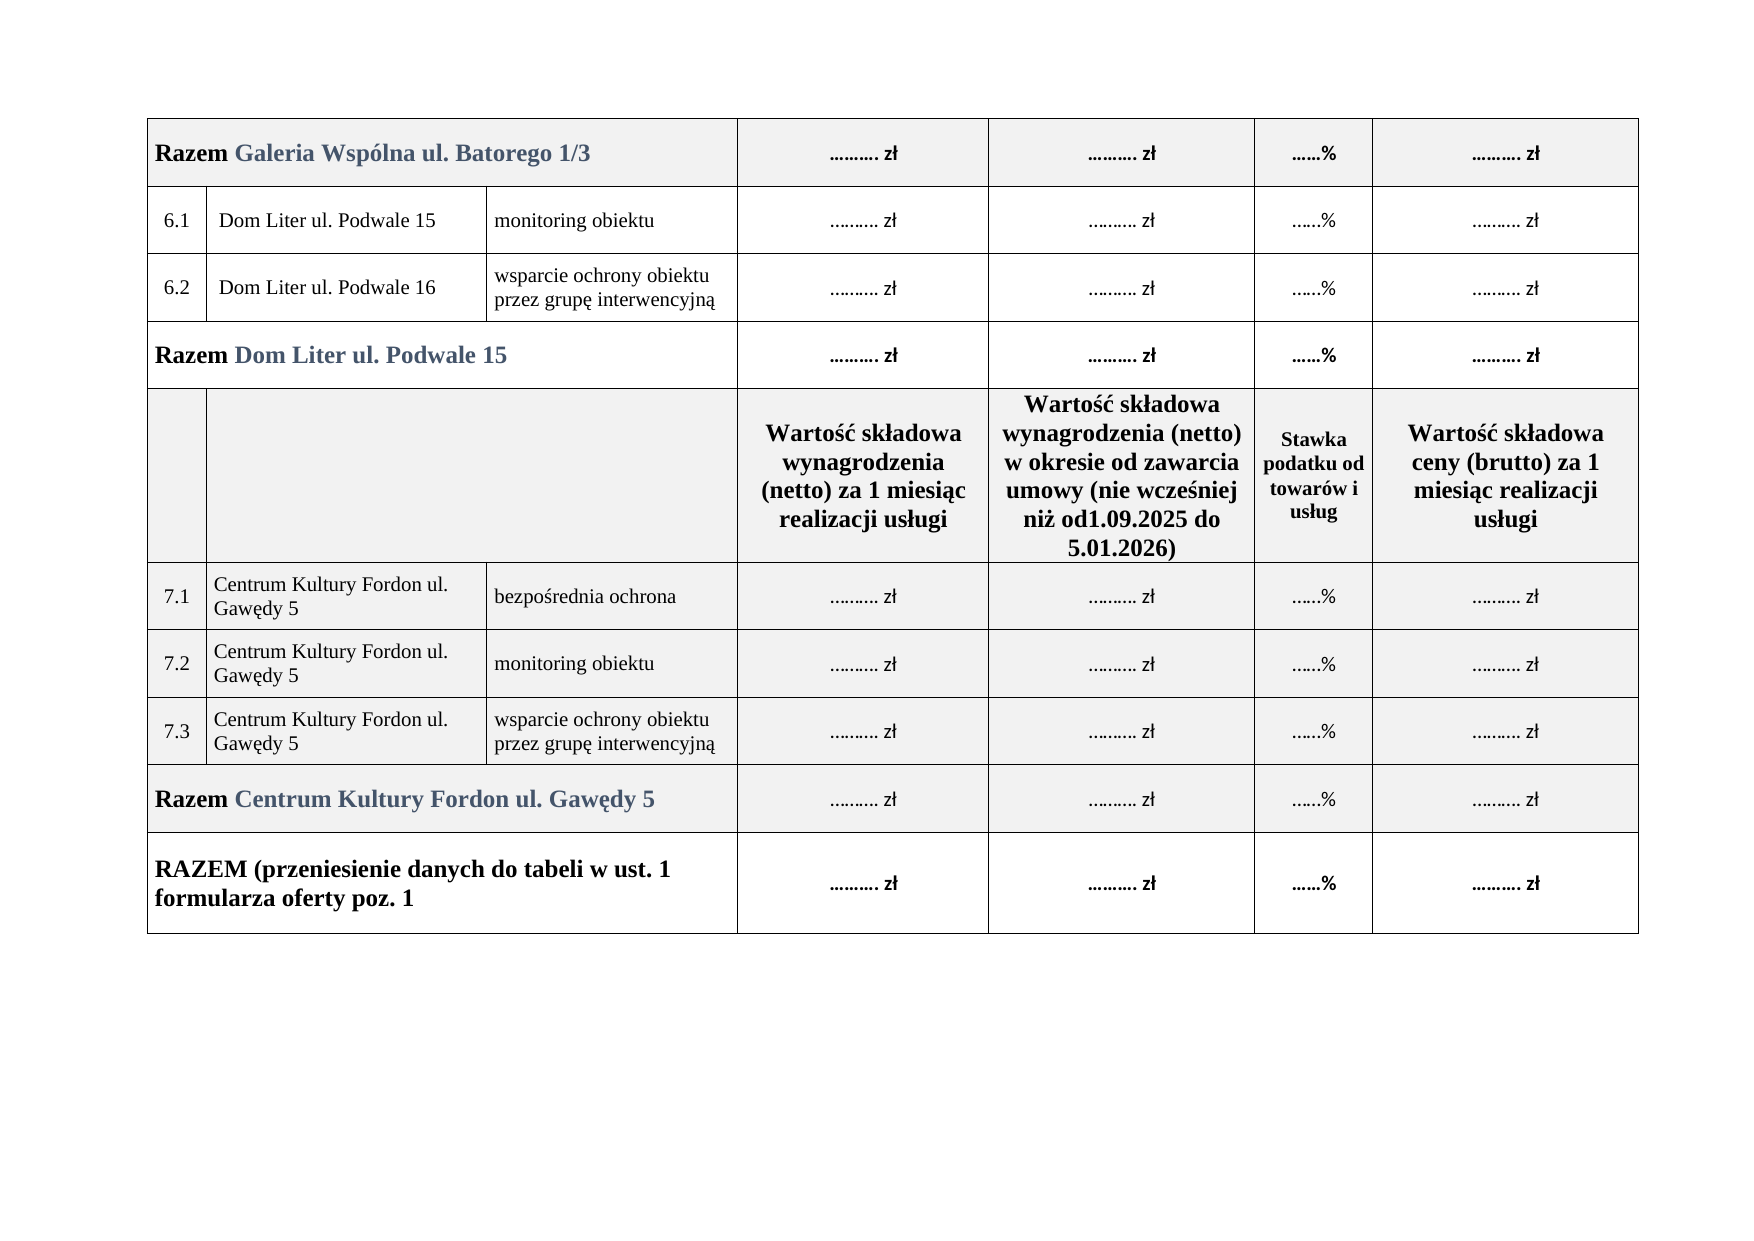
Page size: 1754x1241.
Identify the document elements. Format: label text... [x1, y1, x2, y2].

table_cell ………. zł [1373, 765, 1638, 832]
table_cell ……% [1255, 187, 1372, 253]
table_cell 6.2 [148, 254, 206, 321]
table_cell ………. zł [738, 563, 988, 629]
table_cell ……% [1255, 765, 1372, 832]
table_cell ………. zł [738, 119, 988, 186]
table_cell wsparcie ochrony obiektu przez grupę interwencyjną [487, 698, 737, 764]
table_cell monitoring obiektu [487, 630, 737, 697]
table_cell ………. zł [989, 563, 1254, 629]
table_cell 7.3 [148, 698, 206, 764]
table_cell ………. zł [738, 187, 988, 253]
table_cell Wartość składowa wynagrodzenia (netto) za 1 miesiąc realizacji usługi [738, 389, 988, 562]
table_cell ……% [1255, 630, 1372, 697]
table_cell Razem Centrum Kultury Fordon ul. Gawędy 5 [148, 765, 737, 832]
table_cell Wartość składowa wynagrodzenia (netto) w okresie od zawarcia umowy (nie wcześniej niż od1.09.2025 do 5.01.2026) [989, 389, 1254, 562]
table_cell ………. zł [738, 322, 988, 388]
table_cell 6.1 [148, 187, 206, 253]
table_cell ……% [1255, 833, 1372, 933]
table_cell bezpośrednia ochrona [487, 563, 737, 629]
table_cell 7.2 [148, 630, 206, 697]
table_cell Razem Galeria Wspólna ul. Batorego 1/3 [148, 119, 737, 186]
table_cell RAZEM (przeniesienie danych do tabeli w ust. 1 formularza oferty poz. 1 [148, 833, 737, 933]
table_cell ………. zł [738, 630, 988, 697]
table_cell ………. zł [989, 698, 1254, 764]
table_cell [207, 389, 737, 562]
table_cell ………. zł [1373, 630, 1638, 697]
table_cell ………. zł [989, 254, 1254, 321]
table_cell ………. zł [1373, 833, 1638, 933]
table_cell ………. zł [1373, 187, 1638, 253]
table_cell [148, 389, 206, 562]
table_cell ………. zł [1373, 119, 1638, 186]
table_cell Wartość składowa ceny (brutto) za 1 miesiąc realizacji usługi [1373, 389, 1638, 562]
table_cell ………. zł [989, 630, 1254, 697]
table_cell Centrum Kultury Fordon ul. Gawędy 5 [207, 563, 486, 629]
table_cell Centrum Kultury Fordon ul. Gawędy 5 [207, 698, 486, 764]
table_cell monitoring obiektu [487, 187, 737, 253]
table_cell Dom Liter ul. Podwale 15 [207, 187, 486, 253]
table_cell ……% [1255, 119, 1372, 186]
table_cell Dom Liter ul. Podwale 16 [207, 254, 486, 321]
table_cell ………. zł [738, 254, 988, 321]
table_cell ………. zł [989, 765, 1254, 832]
table_cell ………. zł [738, 765, 988, 832]
table_cell ………. zł [1373, 322, 1638, 388]
table_cell ……% [1255, 322, 1372, 388]
table_cell 7.1 [148, 563, 206, 629]
table_cell ………. zł [738, 833, 988, 933]
table_cell ………. zł [989, 833, 1254, 933]
table_cell ………. zł [1373, 563, 1638, 629]
table_cell ……% [1255, 698, 1372, 764]
table_cell Stawka podatku od towarów i usług [1255, 389, 1372, 562]
table_cell ………. zł [989, 119, 1254, 186]
table_cell ………. zł [989, 187, 1254, 253]
table_cell ………. zł [1373, 698, 1638, 764]
table_cell ………. zł [989, 322, 1254, 388]
table_cell ………. zł [1373, 254, 1638, 321]
table_cell ……% [1255, 254, 1372, 321]
table_cell ………. zł [738, 698, 988, 764]
table_cell Centrum Kultury Fordon ul. Gawędy 5 [207, 630, 486, 697]
table_cell ……% [1255, 563, 1372, 629]
table_cell wsparcie ochrony obiektu przez grupę interwencyjną [487, 254, 737, 321]
table_cell Razem Dom Liter ul. Podwale 15 [148, 322, 737, 388]
